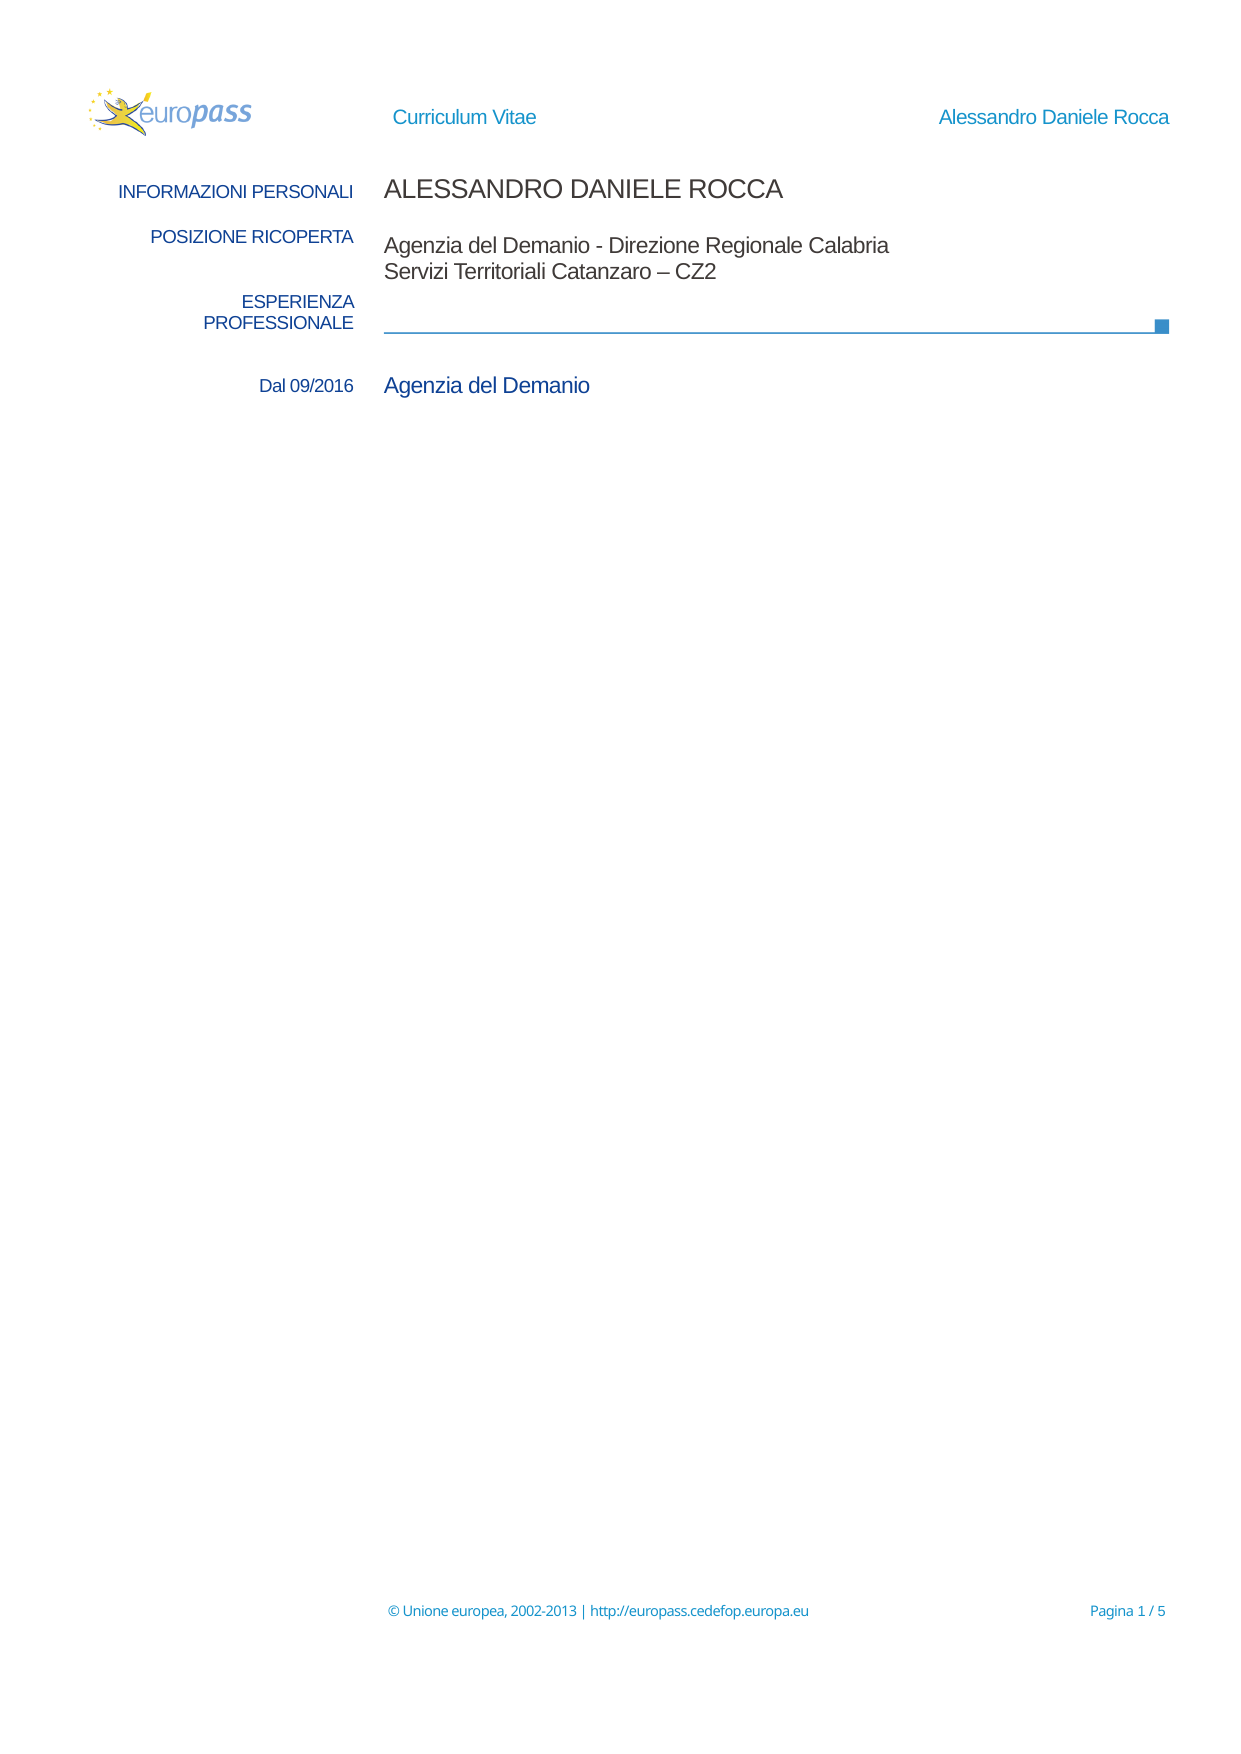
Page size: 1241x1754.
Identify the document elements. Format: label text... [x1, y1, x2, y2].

table_header Dal 09/2016 [89, 372, 384, 398]
table_header ALESSANDRO DANIELE ROCCA [384, 171, 1169, 207]
table_header POSIZIONE RICOPERTA [89, 226, 384, 291]
table_header Agenzia del Demanio - Direzione Regionale Calabria Servizi Territoriali Catanzaro – CZ2 [384, 226, 1169, 291]
table_header [384, 291, 1169, 332]
table_header ESPERIENZA PROFESSIONALE [89, 291, 384, 334]
table_header INFORMAZIONI PERSONALI [89, 171, 384, 207]
table_header Agenzia del Demanio [384, 372, 1169, 398]
